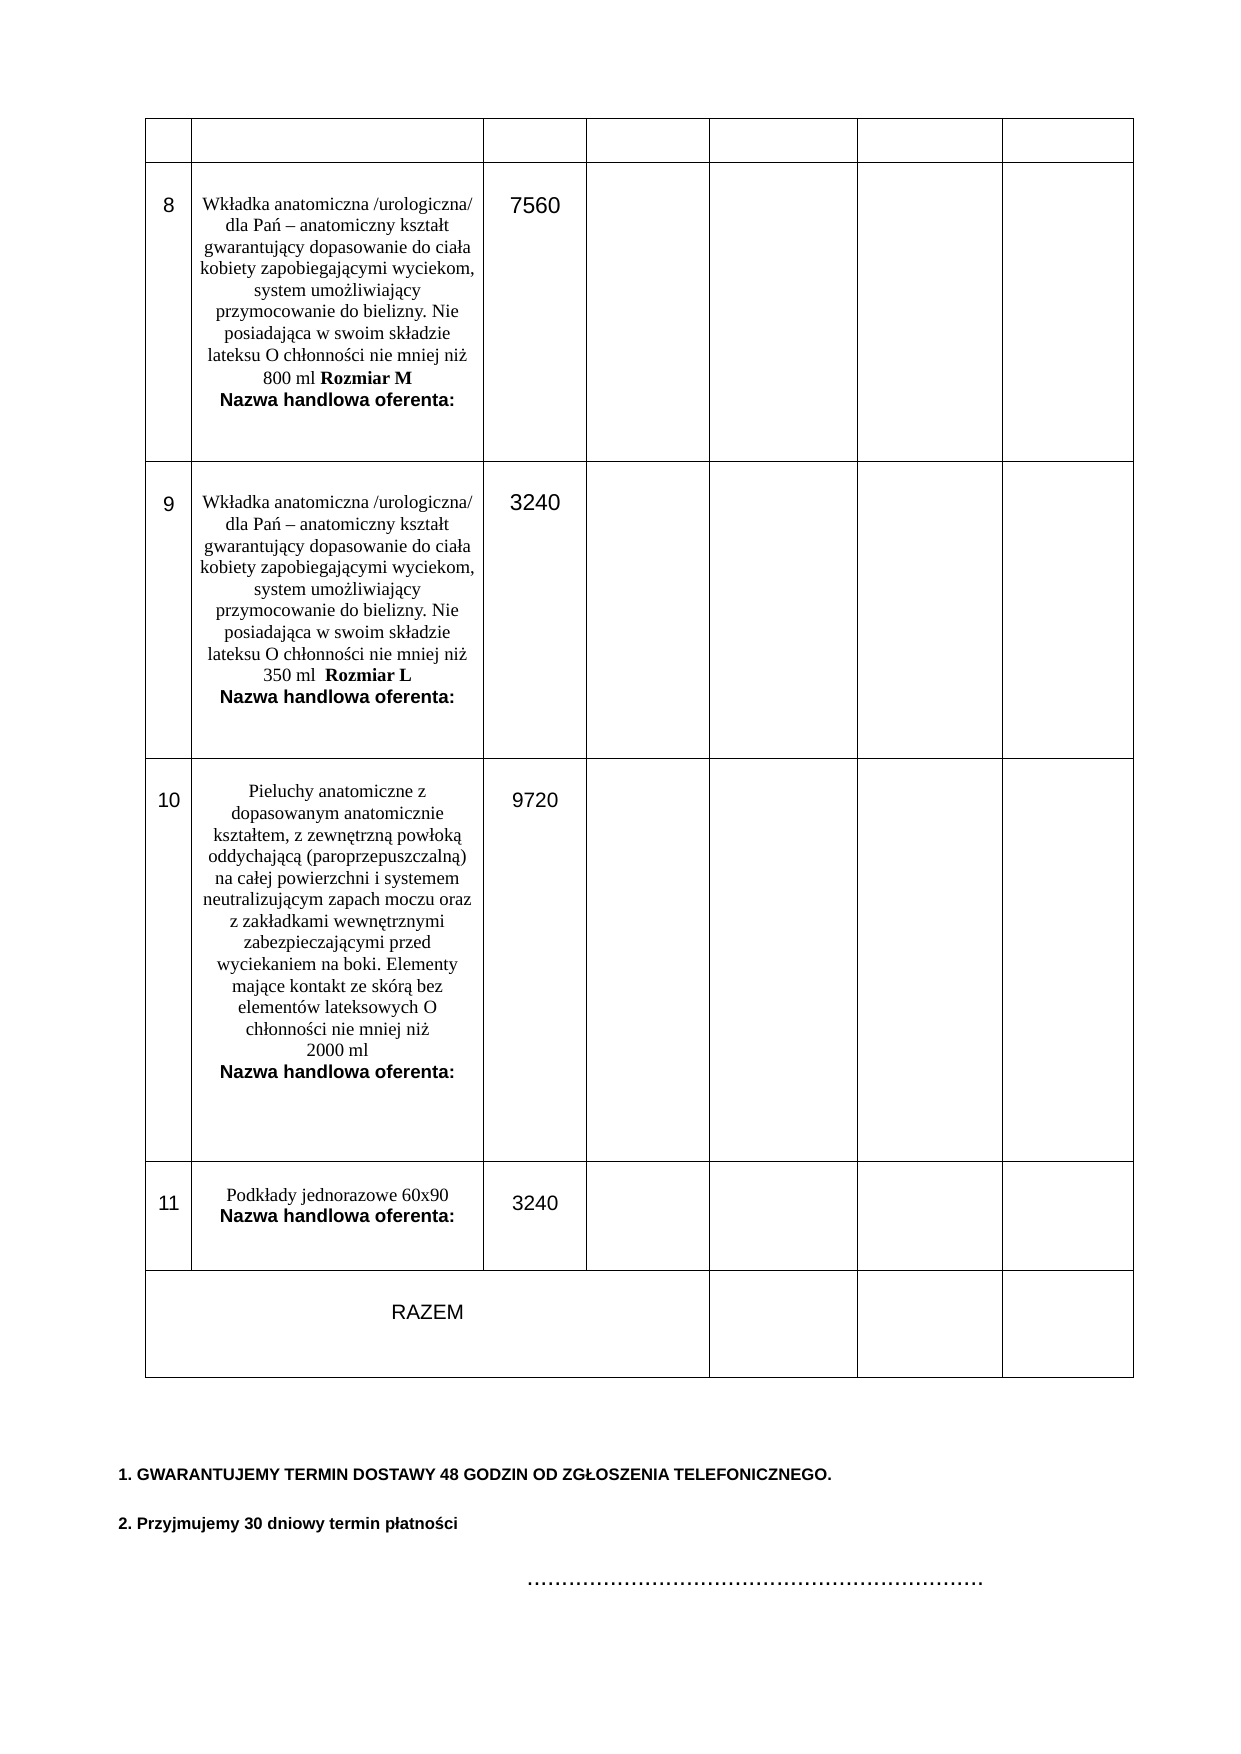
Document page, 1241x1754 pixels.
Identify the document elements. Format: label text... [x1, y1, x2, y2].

table_cell RAZEM [146, 1271, 709, 1377]
table_cell 3240 [484, 462, 586, 758]
text 2. Przyjmujemy 30 dniowy termin płatności [118, 1513, 1122, 1533]
table_cell [858, 1162, 1002, 1270]
text .................................................................. [118, 1562, 1122, 1591]
table_cell 10 [146, 759, 191, 1161]
table_cell [858, 759, 1002, 1161]
table_cell [587, 759, 709, 1161]
table_cell [1003, 759, 1133, 1161]
table_cell Wkładka anatomiczna /urologiczna/ dla Pań – anatomiczny kształt gwarantujący dopasowanie do ciała kobiety zapobiegającymi wyciekom, system umożliwiający przymocowanie do bielizny. Nie posiadająca w swoim składzie lateksu O chłonności nie mniej niż 350 ml Rozmiar L Nazwa handlowa oferenta: [192, 462, 483, 758]
table_cell Wkładka anatomiczna /urologiczna/ dla Pań – anatomiczny kształt gwarantujący dopasowanie do ciała kobiety zapobiegającymi wyciekom, system umożliwiający przymocowanie do bielizny. Nie posiadająca w swoim składzie lateksu O chłonności nie mniej niż 800 ml Rozmiar M Nazwa handlowa oferenta: [192, 163, 483, 461]
table_cell [1003, 1162, 1133, 1270]
table_cell [858, 119, 1002, 162]
table_cell [710, 462, 857, 758]
table_cell [710, 163, 857, 461]
table_cell 9 [146, 462, 191, 758]
table_cell [192, 119, 483, 162]
table_cell [858, 462, 1002, 758]
table_cell 7560 [484, 163, 586, 461]
table_cell [587, 462, 709, 758]
table_cell [484, 119, 586, 162]
table_cell [710, 759, 857, 1161]
table_cell [146, 119, 191, 162]
table_cell 9720 [484, 759, 586, 1161]
table_cell [858, 163, 1002, 461]
table_cell [1003, 462, 1133, 758]
table_cell [1003, 1271, 1133, 1377]
table_cell [587, 1162, 709, 1270]
table_cell 3240 [484, 1162, 586, 1270]
text 1. GWARANTUJEMY TERMIN DOSTAWY 48 GODZIN OD ZGŁOSZENIA TELEFONICZNEGO. [118, 1465, 1122, 1484]
table_cell Pieluchy anatomiczne z dopasowanym anatomicznie kształtem, z zewnętrzną powłoką oddychającą (paroprzepuszczalną) na całej powierzchni i systemem neutralizującym zapach moczu oraz z zakładkami wewnętrznymi zabezpieczającymi przed wyciekaniem na boki. Elementy mające kontakt ze skórą bez elementów lateksowych O chłonności nie mniej niż 2000 ml Nazwa handlowa oferenta: [192, 759, 483, 1161]
table_cell [1003, 119, 1133, 162]
table_cell [710, 1271, 857, 1377]
table_cell [587, 163, 709, 461]
table_cell [710, 1162, 857, 1270]
table_cell [587, 119, 709, 162]
table_cell 11 [146, 1162, 191, 1270]
table_cell [858, 1271, 1002, 1377]
table_cell [1003, 163, 1133, 461]
table_cell Podkłady jednorazowe 60x90 Nazwa handlowa oferenta: [192, 1162, 483, 1270]
table_cell 8 [146, 163, 191, 461]
table_cell [710, 119, 857, 162]
